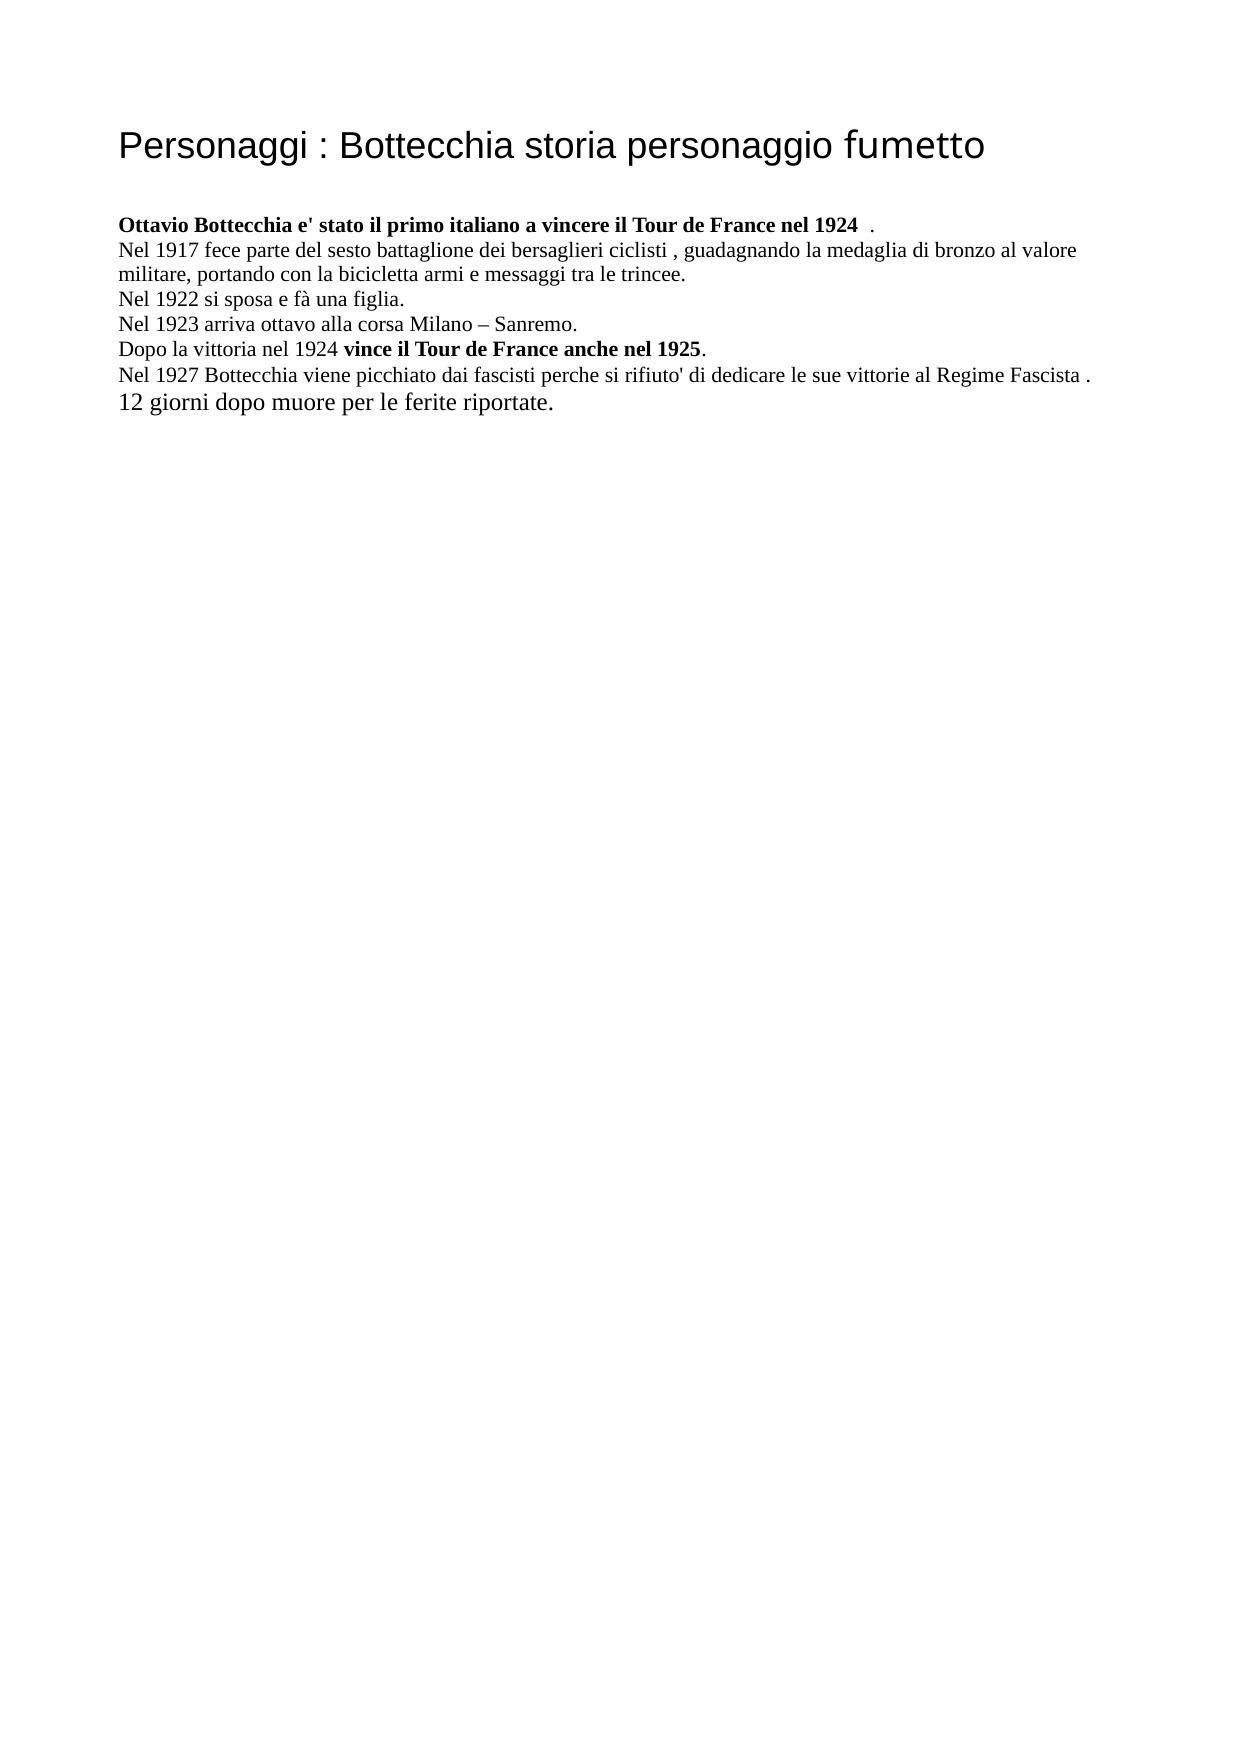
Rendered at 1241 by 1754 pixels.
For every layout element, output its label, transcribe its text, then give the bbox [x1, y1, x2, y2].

text Personaggi : Bottecchia storia personaggio fumetto [118, 118, 1122, 169]
text Nel 1917 fece parte del sesto battaglione dei bersaglieri ciclisti , guadagnando la medaglia di bronzo al valore militare, portando con la bicicletta armi e messaggi tra le trincee. [118, 237, 1122, 286]
text 12 giorni dopo muore per le ferite riportate. [118, 387, 1122, 416]
text Ottavio Bottecchia e' stato il primo italiano a vincere il Tour de France nel 1924 . [118, 212, 1122, 237]
text Nel 1923 arriva ottavo alla corsa Milano – Sanremo. [118, 311, 1122, 336]
text Nel 1922 si sposa e fà una figlia. [118, 286, 1122, 311]
text Nel 1927 Bottecchia viene picchiato dai fascisti perche si rifiuto' di dedicare le sue vittorie al Regime Fascista . [118, 362, 1122, 387]
text Dopo la vittoria nel 1924 vince il Tour de France anche nel 1925. [118, 336, 1122, 362]
